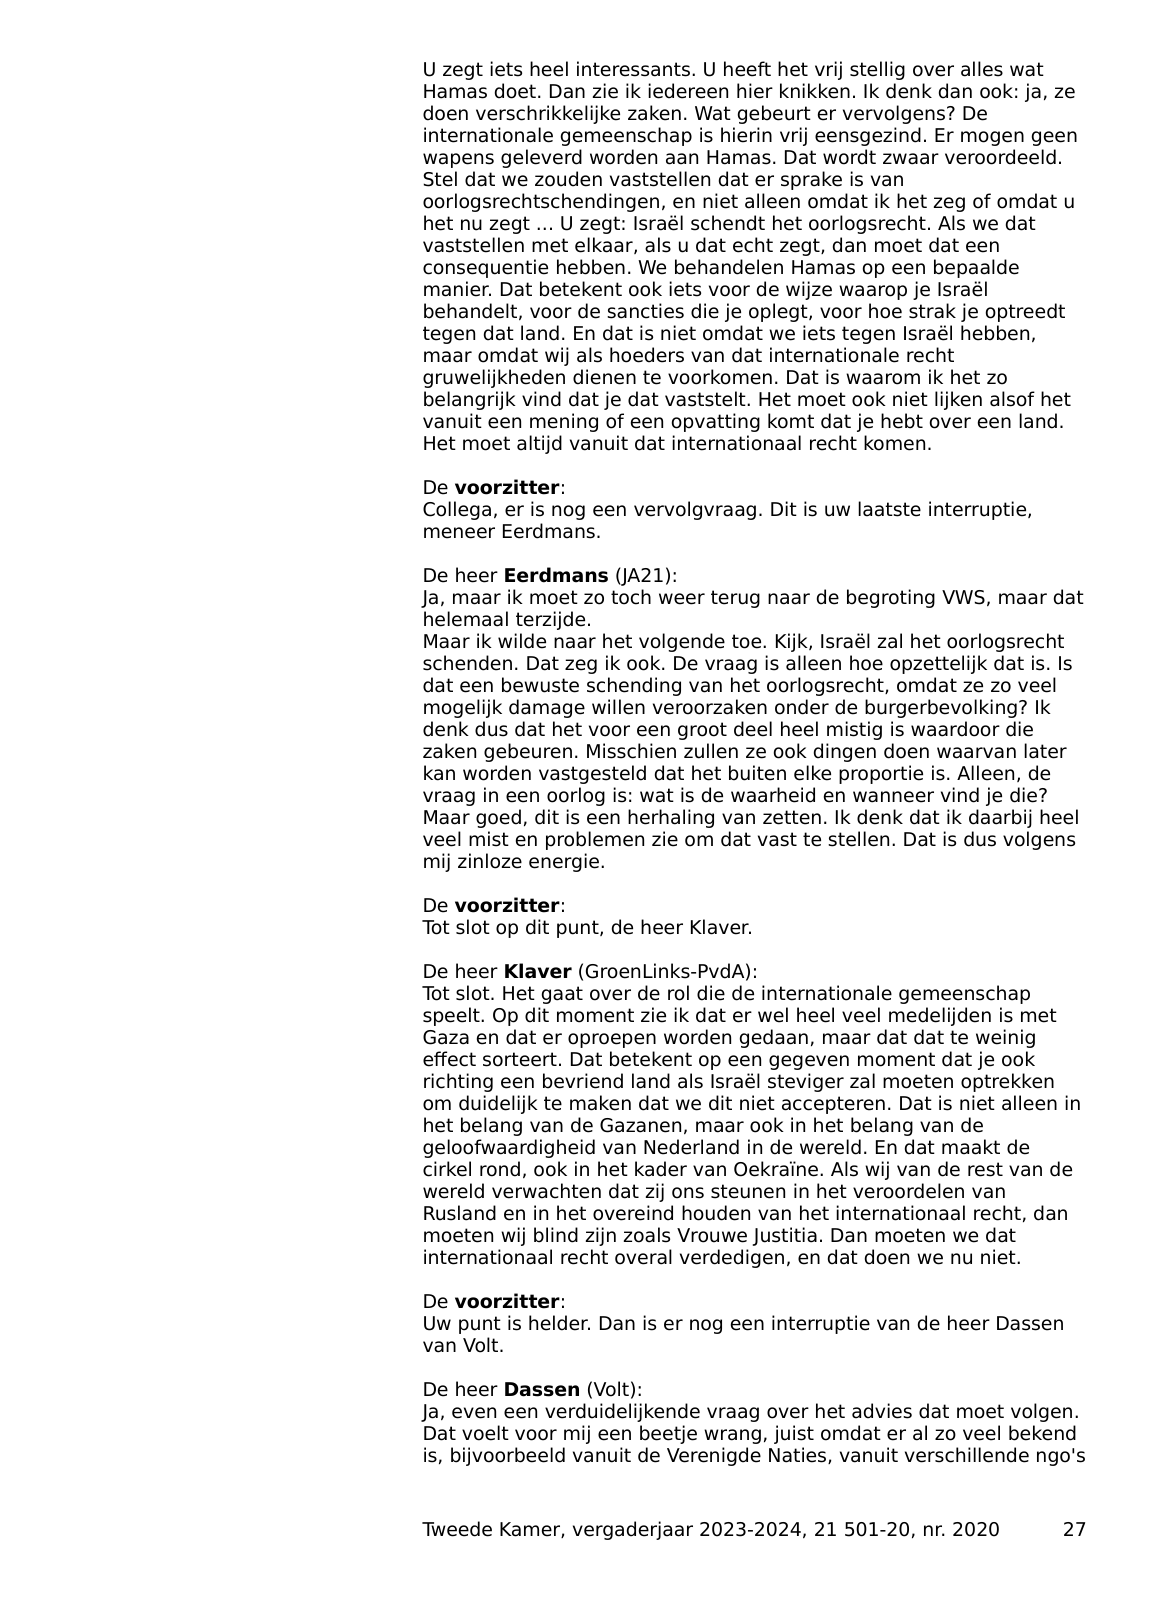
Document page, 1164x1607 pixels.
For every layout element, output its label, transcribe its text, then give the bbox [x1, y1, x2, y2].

text De voorzitter: [422, 1291, 1087, 1313]
text Ja, maar ik moet zo toch weer terug naar de begroting VWS, maar dat helemaal terzijde. [422, 587, 1087, 631]
text De voorzitter: [422, 477, 1087, 499]
text De heer Klaver (GroenLinks-PvdA): [422, 961, 1087, 983]
text Uw punt is helder. Dan is er nog een interruptie van de heer Dassen van Volt. [422, 1313, 1087, 1357]
text Collega, er is nog een vervolgvraag. Dit is uw laatste interruptie, meneer Eerdmans. [422, 499, 1087, 543]
text Maar ik wilde naar het volgende toe. Kijk, Israël zal het oorlogsrecht schenden. Dat zeg ik ook. De vraag is alleen hoe opzettelijk dat is. Is dat een bewuste schending van het oorlogsrecht, omdat ze zo veel mogelijk damage willen veroorzaken onder de burgerbevolking? Ik denk dus dat het voor een groot deel heel mistig is waardoor die zaken gebeuren. Misschien zullen ze ook dingen doen waarvan later kan worden vastgesteld dat het buiten elke proportie is. Alleen, de vraag in een oorlog is: wat is de waarheid en wanneer vind je die? Maar goed, dit is een herhaling van zetten. Ik denk dat ik daarbij heel veel mist en problemen zie om dat vast te stellen. Dat is dus volgens mij zinloze energie. [422, 631, 1087, 873]
text Tot slot op dit punt, de heer Klaver. [422, 917, 1087, 939]
text Ja, even een verduidelijkende vraag over het advies dat moet volgen. Dat voelt voor mij een beetje wrang, juist omdat er al zo veel bekend is, bijvoorbeeld vanuit de Verenigde Naties, vanuit verschillende ngo's [422, 1401, 1087, 1467]
text De heer Eerdmans (JA21): [422, 565, 1087, 587]
text U zegt iets heel interessants. U heeft het vrij stellig over alles wat Hamas doet. Dan zie ik iedereen hier knikken. Ik denk dan ook: ja, ze doen verschrikkelijke zaken. Wat gebeurt er vervolgens? De internationale gemeenschap is hierin vrij eensgezind. Er mogen geen wapens geleverd worden aan Hamas. Dat wordt zwaar veroordeeld. Stel dat we zouden vaststellen dat er sprake is van oorlogsrechtschendingen, en niet alleen omdat ik het zeg of omdat u het nu zegt ... U zegt: Israël schendt het oorlogsrecht. Als we dat vaststellen met elkaar, als u dat echt zegt, dan moet dat een consequentie hebben. We behandelen Hamas op een bepaalde manier. Dat betekent ook iets voor de wijze waarop je Israël behandelt, voor de sancties die je oplegt, voor hoe strak je optreedt tegen dat land. En dat is niet omdat we iets tegen Israël hebben, maar omdat wij als hoeders van dat internationale recht gruwelijkheden dienen te voorkomen. Dat is waarom ik het zo belangrijk vind dat je dat vaststelt. Het moet ook niet lijken alsof het vanuit een mening of een opvatting komt dat je hebt over een land. Het moet altijd vanuit dat internationaal recht komen. [422, 59, 1087, 455]
text De voorzitter: [422, 895, 1087, 917]
text Tot slot. Het gaat over de rol die de internationale gemeenschap speelt. Op dit moment zie ik dat er wel heel veel medelijden is met Gaza en dat er oproepen worden gedaan, maar dat dat te weinig effect sorteert. Dat betekent op een gegeven moment dat je ook richting een bevriend land als Israël steviger zal moeten optrekken om duidelijk te maken dat we dit niet accepteren. Dat is niet alleen in het belang van de Gazanen, maar ook in het belang van de geloofwaardigheid van Nederland in de wereld. En dat maakt de cirkel rond, ook in het kader van Oekraïne. Als wij van de rest van de wereld verwachten dat zij ons steunen in het veroordelen van Rusland en in het overeind houden van het internationaal recht, dan moeten wij blind zijn zoals Vrouwe Justitia. Dan moeten we dat internationaal recht overal verdedigen, en dat doen we nu niet. [422, 983, 1087, 1269]
text De heer Dassen (Volt): [422, 1379, 1087, 1401]
